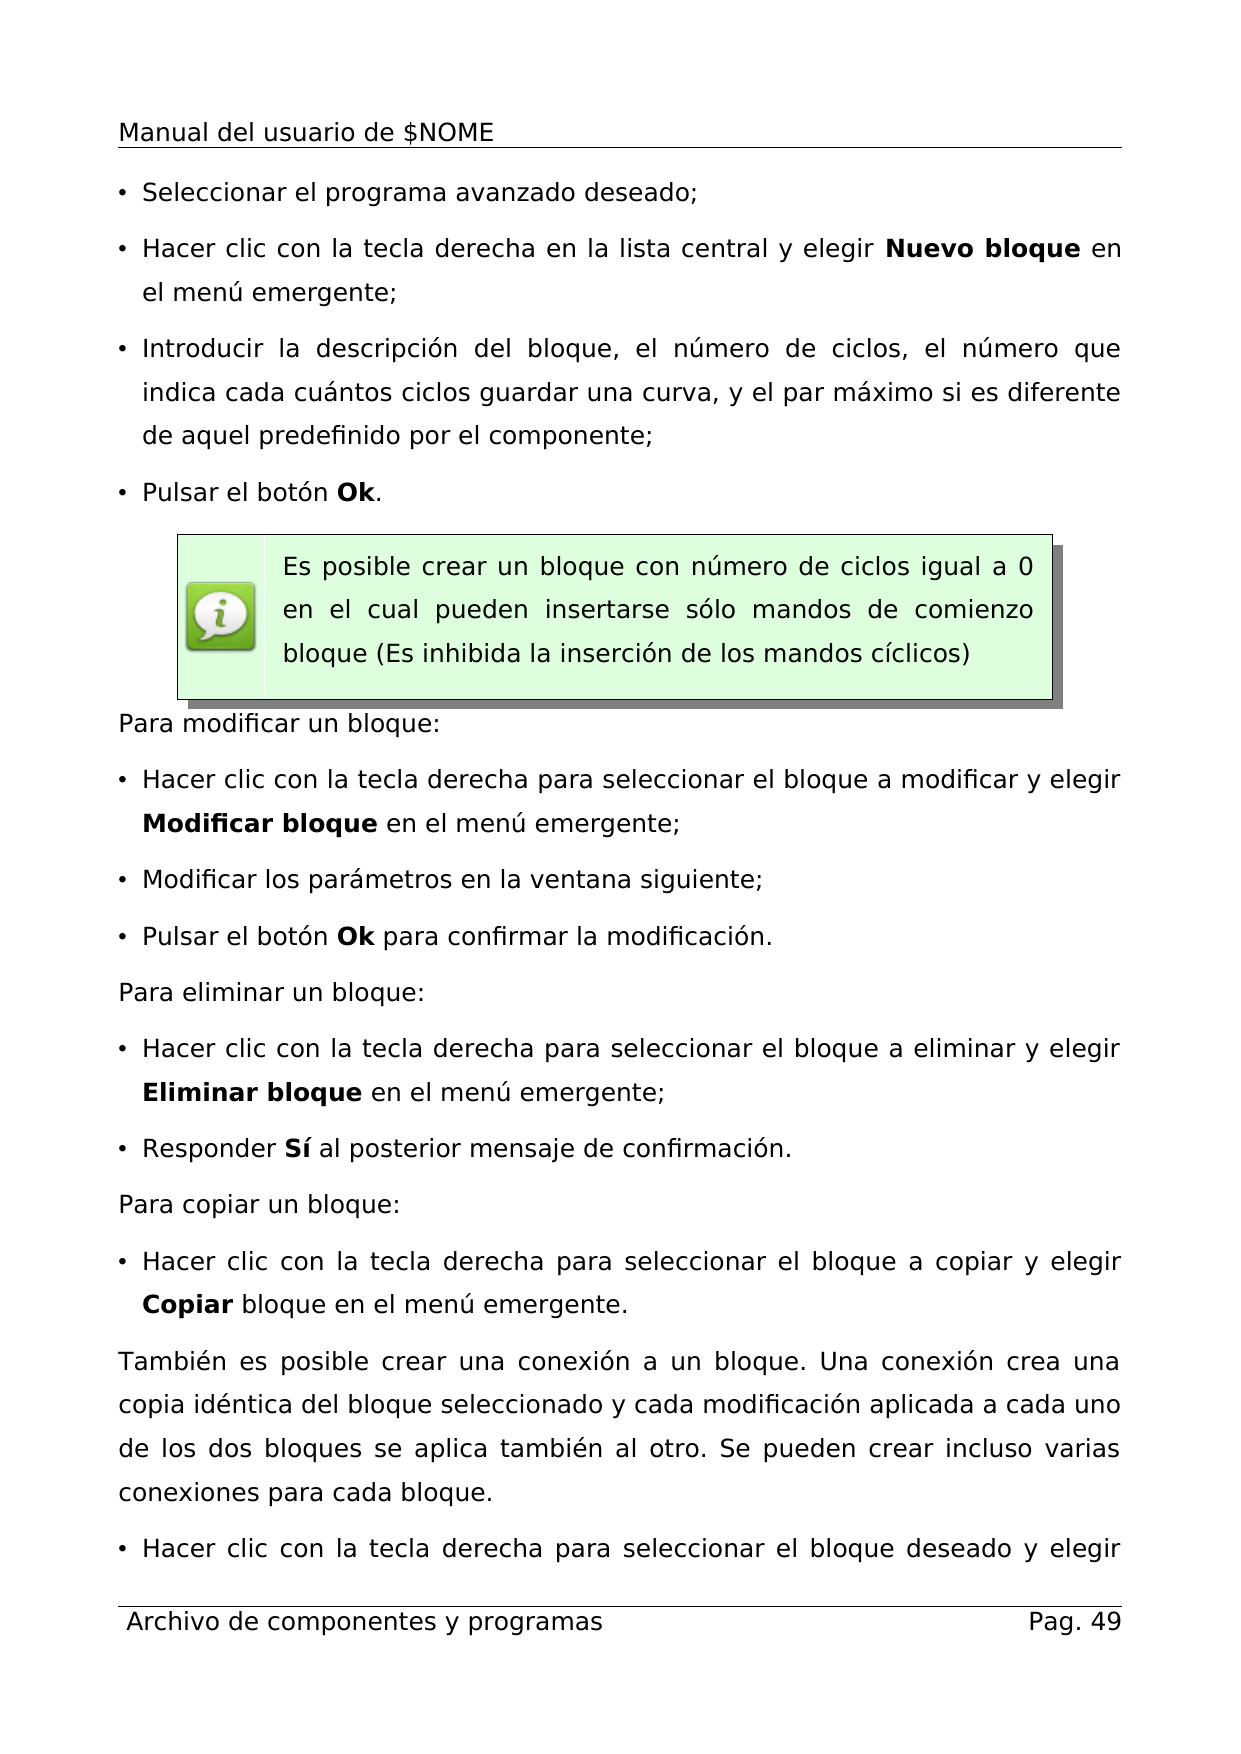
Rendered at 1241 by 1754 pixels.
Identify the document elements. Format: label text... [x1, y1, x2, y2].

list Pulsar el botón Ok para confirmar la modificación. [118, 922, 1122, 951]
list Introducir la descripción del bloque, el número de ciclos, el número que indica cada cuántos ciclos guardar una curva, y el par máximo si es diferente de aquel predefinido por el componente; [118, 334, 1122, 451]
list Hacer clic con la tecla derecha para seleccionar el bloque a eliminar y elegir Eliminar bloque en el menú emergente; [118, 1034, 1122, 1107]
picture [183, 578, 259, 654]
text Para eliminar un bloque: [118, 978, 1122, 1007]
list Hacer clic con la tecla derecha para seleccionar el bloque deseado y elegir [118, 1534, 1122, 1564]
list Hacer clic con la tecla derecha en la lista central y elegir Nuevo bloque en el menú emergente; [118, 234, 1122, 307]
list Modificar los parámetros en la ventana siguiente; [118, 866, 1122, 895]
list Responder Sí al posterior mensaje de confirmación. [118, 1134, 1122, 1164]
list Hacer clic con la tecla derecha para seleccionar el bloque a modificar y elegir Modificar bloque en el menú emergente; [118, 766, 1122, 839]
list Pulsar el botón Ok. [118, 478, 1122, 507]
text Para modificar un bloque: [118, 709, 1122, 739]
table_header Es posible crear un bloque con número de ciclos igual a 0 en el cual pueden insertarse sólo mandos de comienzo bloque (Es inhibida la inserción de los mandos cíclicos) [265, 535, 1052, 699]
text También es posible crear una conexión a un bloque. Una conexión crea una copia idéntica del bloque seleccionado y cada modificación aplicada a cada uno de los dos bloques se aplica también al otro. Se pueden crear incluso varias conexiones para cada bloque. [118, 1347, 1122, 1507]
table_header [178, 535, 264, 699]
list Hacer clic con la tecla derecha para seleccionar el bloque a copiar y elegir Copiar bloque en el menú emergente. [118, 1247, 1122, 1320]
text Para copiar un bloque: [118, 1191, 1122, 1220]
list Seleccionar el programa avanzado deseado; [118, 178, 1122, 207]
